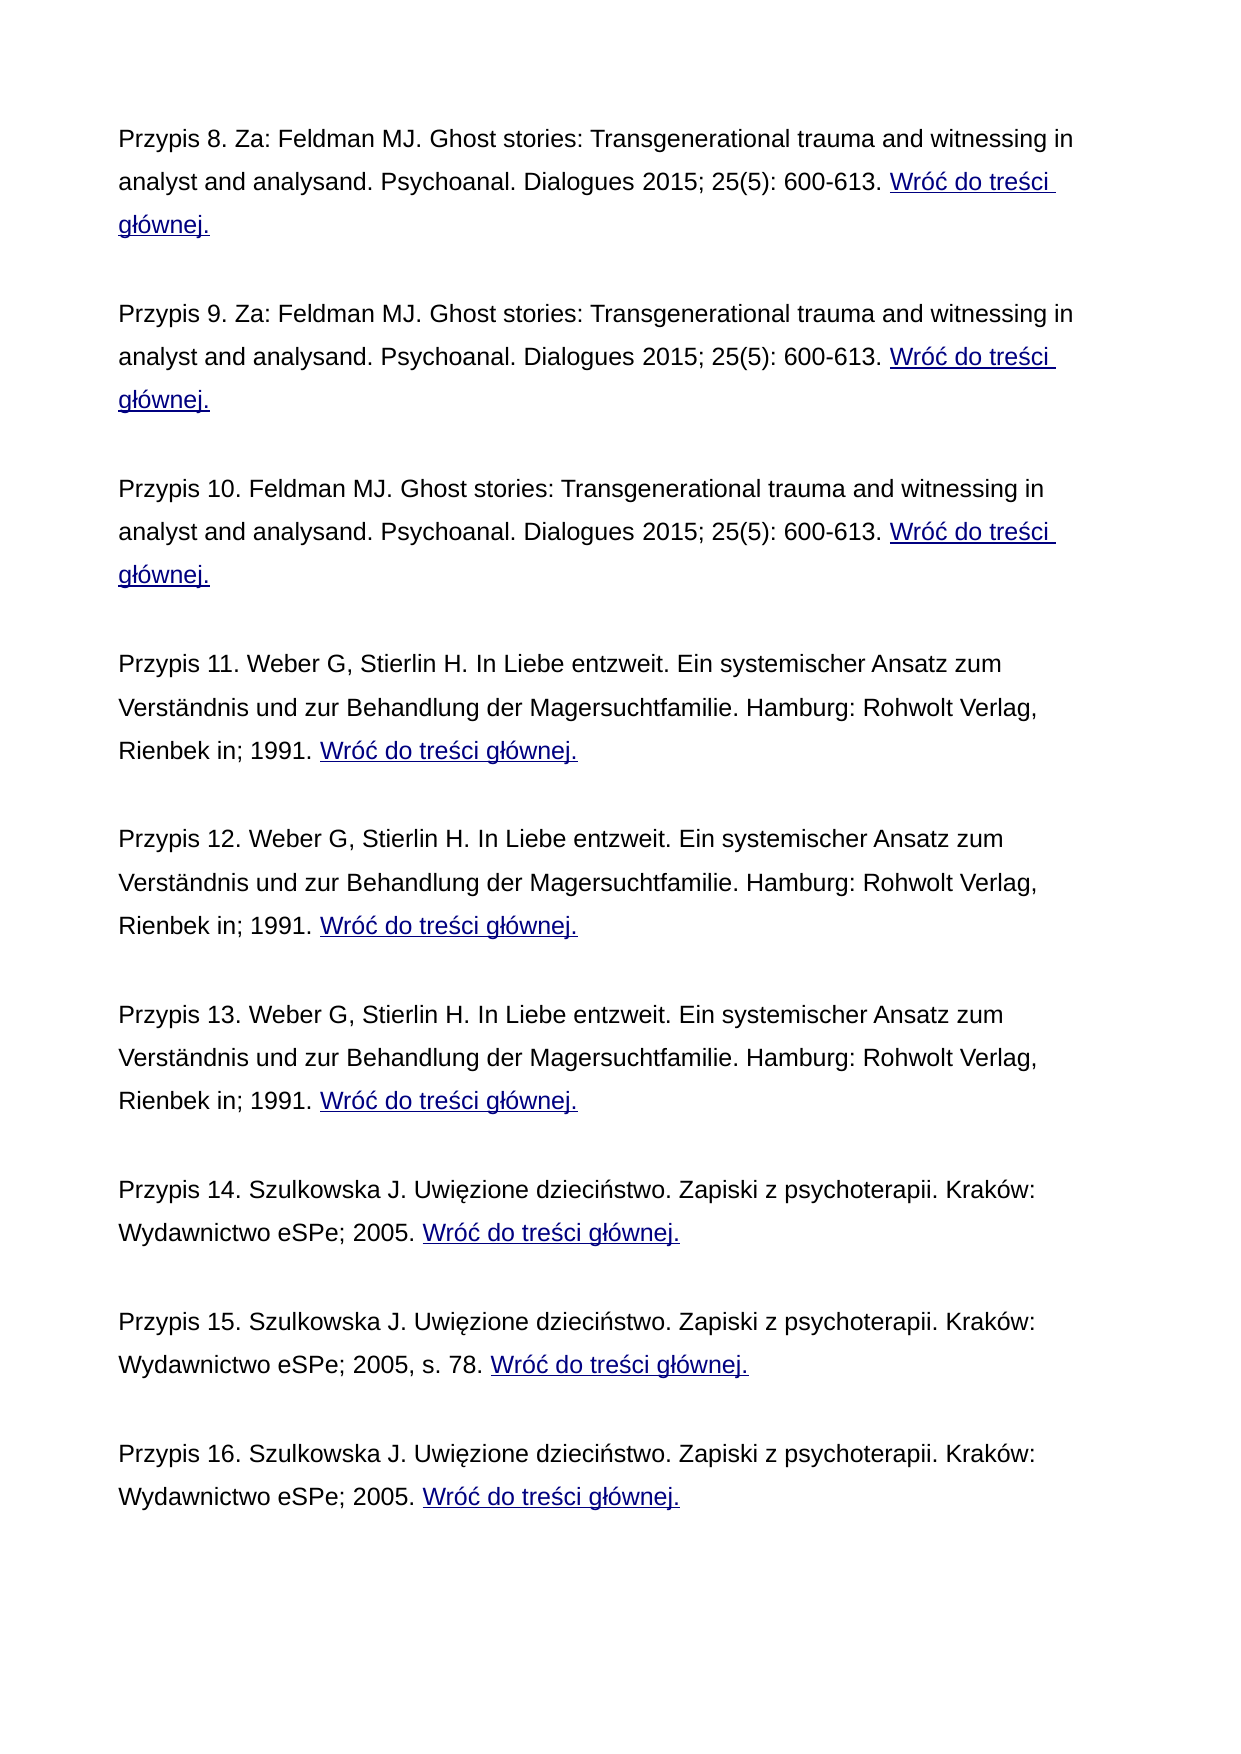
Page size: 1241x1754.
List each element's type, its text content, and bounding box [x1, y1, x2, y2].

text Przypis 13. Weber G, Stierlin H. In Liebe entzweit. Ein systemischer Ansatz zum Verständnis und zur Behandlung der Magersuchtfamilie. Hamburg: Rohwolt Verlag, Rienbek in; 1991. Wróć do treści głównej. [118, 999, 1122, 1114]
text Przypis 10. Feldman MJ. Ghost stories: Transgenerational trauma and witnessing in analyst and analysand. Psychoanal. Dialogues 2015; 25(5): 600-613. Wróć do treści głównej. [118, 474, 1122, 589]
text Przypis 11. Weber G, Stierlin H. In Liebe entzweit. Ein systemischer Ansatz zum Verständnis und zur Behandlung der Magersuchtfamilie. Hamburg: Rohwolt Verlag, Rienbek in; 1991. Wróć do treści głównej. [118, 649, 1122, 764]
text Przypis 8. Za: Feldman MJ. Ghost stories: Transgenerational trauma and witnessing in analyst and analysand. Psychoanal. Dialogues 2015; 25(5): 600-613. Wróć do treści głównej. [118, 124, 1122, 239]
text Przypis 12. Weber G, Stierlin H. In Liebe entzweit. Ein systemischer Ansatz zum Verständnis und zur Behandlung der Magersuchtfamilie. Hamburg: Rohwolt Verlag, Rienbek in; 1991. Wróć do treści głównej. [118, 824, 1122, 939]
text Przypis 14. Szulkowska J. Uwięzione dzieciństwo. Zapiski z psychoterapii. Kraków: Wydawnictwo eSPe; 2005. Wróć do treści głównej. [118, 1175, 1122, 1247]
text Przypis 16. Szulkowska J. Uwięzione dzieciństwo. Zapiski z psychoterapii. Kraków: Wydawnictwo eSPe; 2005. Wróć do treści głównej. [118, 1439, 1122, 1511]
text Przypis 9. Za: Feldman MJ. Ghost stories: Transgenerational trauma and witnessing in analyst and analysand. Psychoanal. Dialogues 2015; 25(5): 600-613. Wróć do treści głównej. [118, 299, 1122, 414]
text Przypis 15. Szulkowska J. Uwięzione dzieciństwo. Zapiski z psychoterapii. Kraków: Wydawnictwo eSPe; 2005, s. 78. Wróć do treści głównej. [118, 1307, 1122, 1378]
